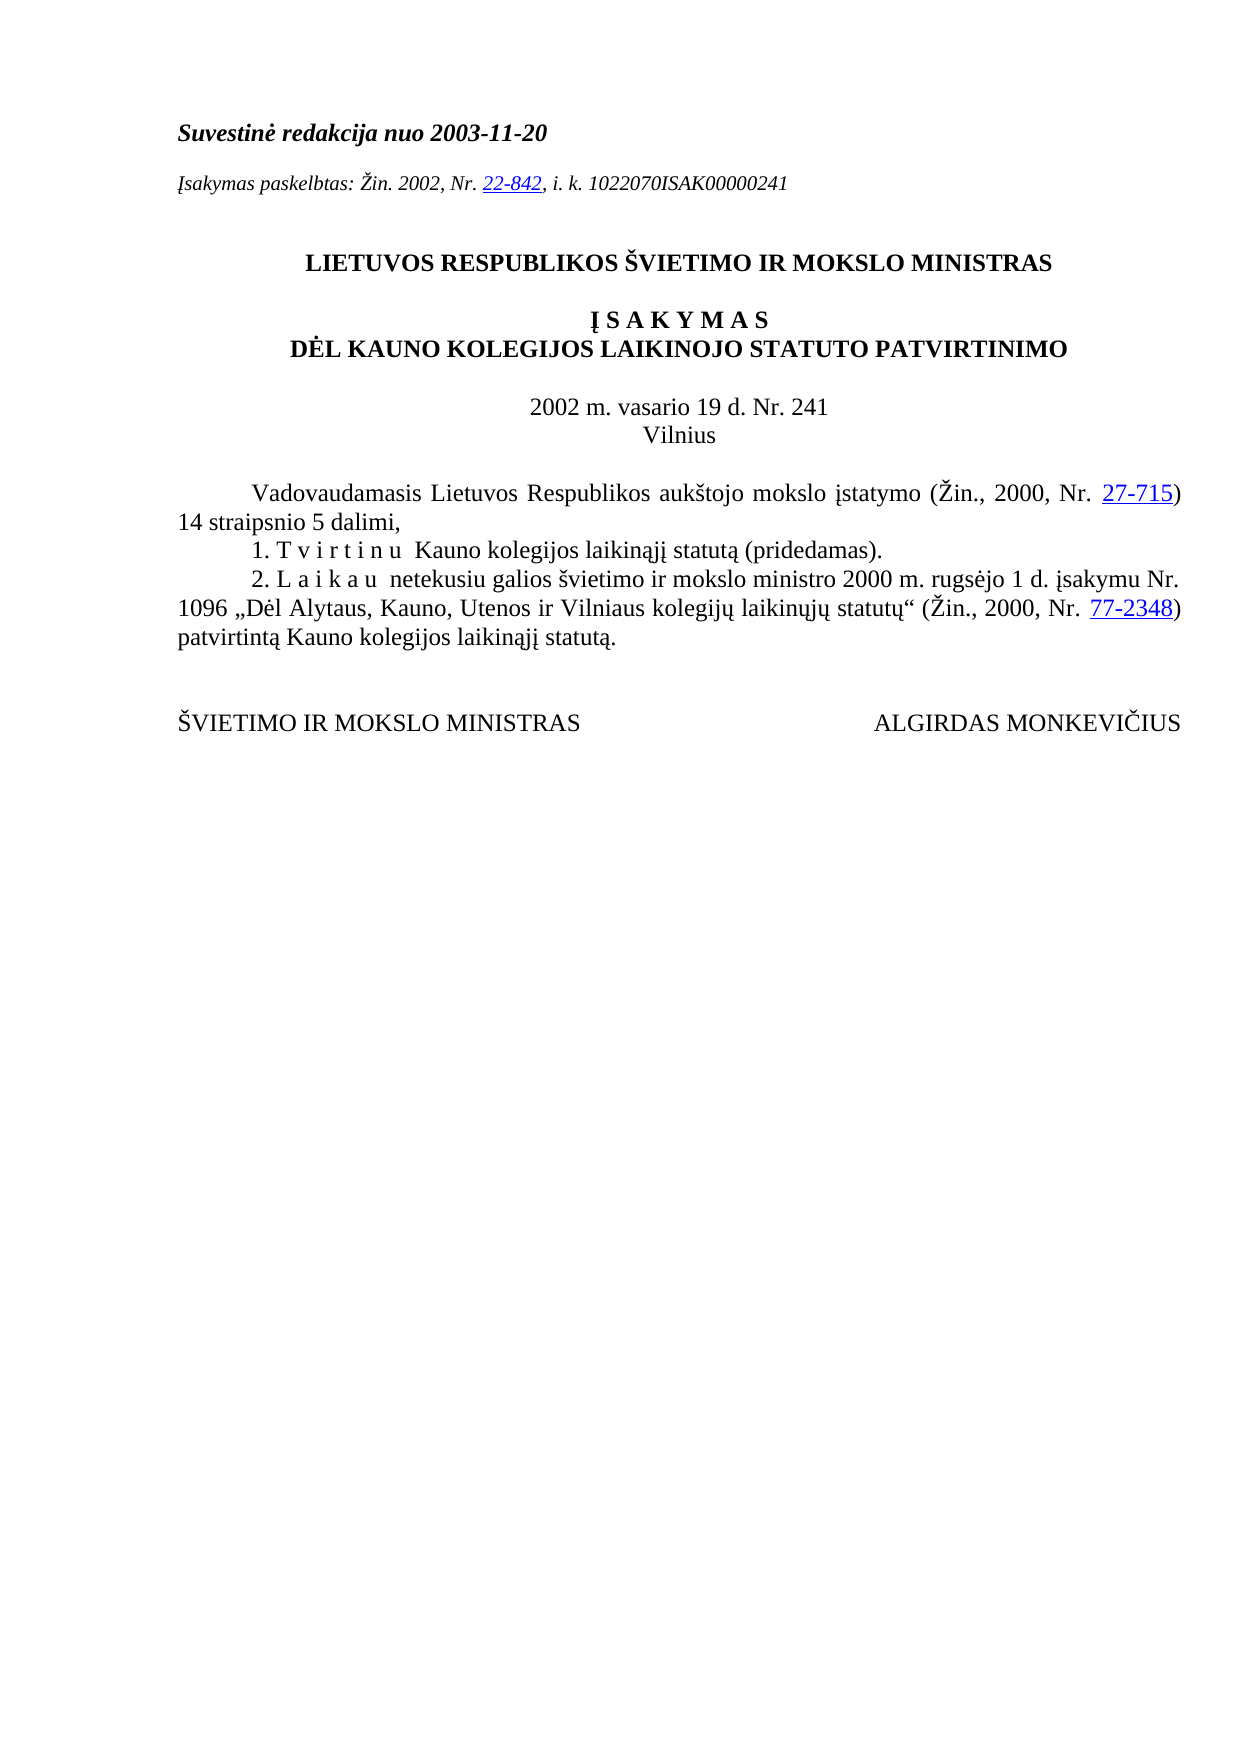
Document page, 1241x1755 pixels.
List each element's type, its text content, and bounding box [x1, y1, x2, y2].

text 1. Tvirtinu Kauno kolegijos laikinąjį statutą (pridedamas). [177, 535, 1181, 564]
text Vilnius [177, 420, 1181, 449]
text Į S A K Y M A S [177, 305, 1181, 334]
text 2002 m. vasario 19 d. Nr. 241 [177, 392, 1181, 420]
text LIETUVOS RESPUBLIKOS ŠVIETIMO IR MOKSLO MINISTRAS [177, 248, 1181, 277]
text Suvestinė redakcija nuo 2003-11-20 [177, 118, 1181, 147]
text Vadovaudamasis Lietuvos Respublikos aukštojo mokslo įstatymo (Žin., 2000, Nr. 27-715) 14 straipsnio 5 dalimi, [177, 478, 1181, 535]
text Įsakymas paskelbtas: Žin. 2002, Nr. 22-842, i. k. 1022070ISAK00000241 [177, 171, 1181, 195]
text 2. Laikau netekusiu galios švietimo ir mokslo ministro 2000 m. rugsėjo 1 d. įsakymu Nr. 1096 „Dėl Alytaus, Kauno, Utenos ir Vilniaus kolegijų laikinųjų statutų“ (Žin., 2000, Nr. 77-2348) patvirtintą Kauno kolegijos laikinąjį statutą. [177, 564, 1181, 650]
text DĖL KAUNO KOLEGIJOS LAIKINOJO STATUTO PATVIRTINIMO [177, 334, 1181, 363]
text Švietimo ir mokslo Ministras Algirdas Monkevičius [177, 708, 1181, 737]
